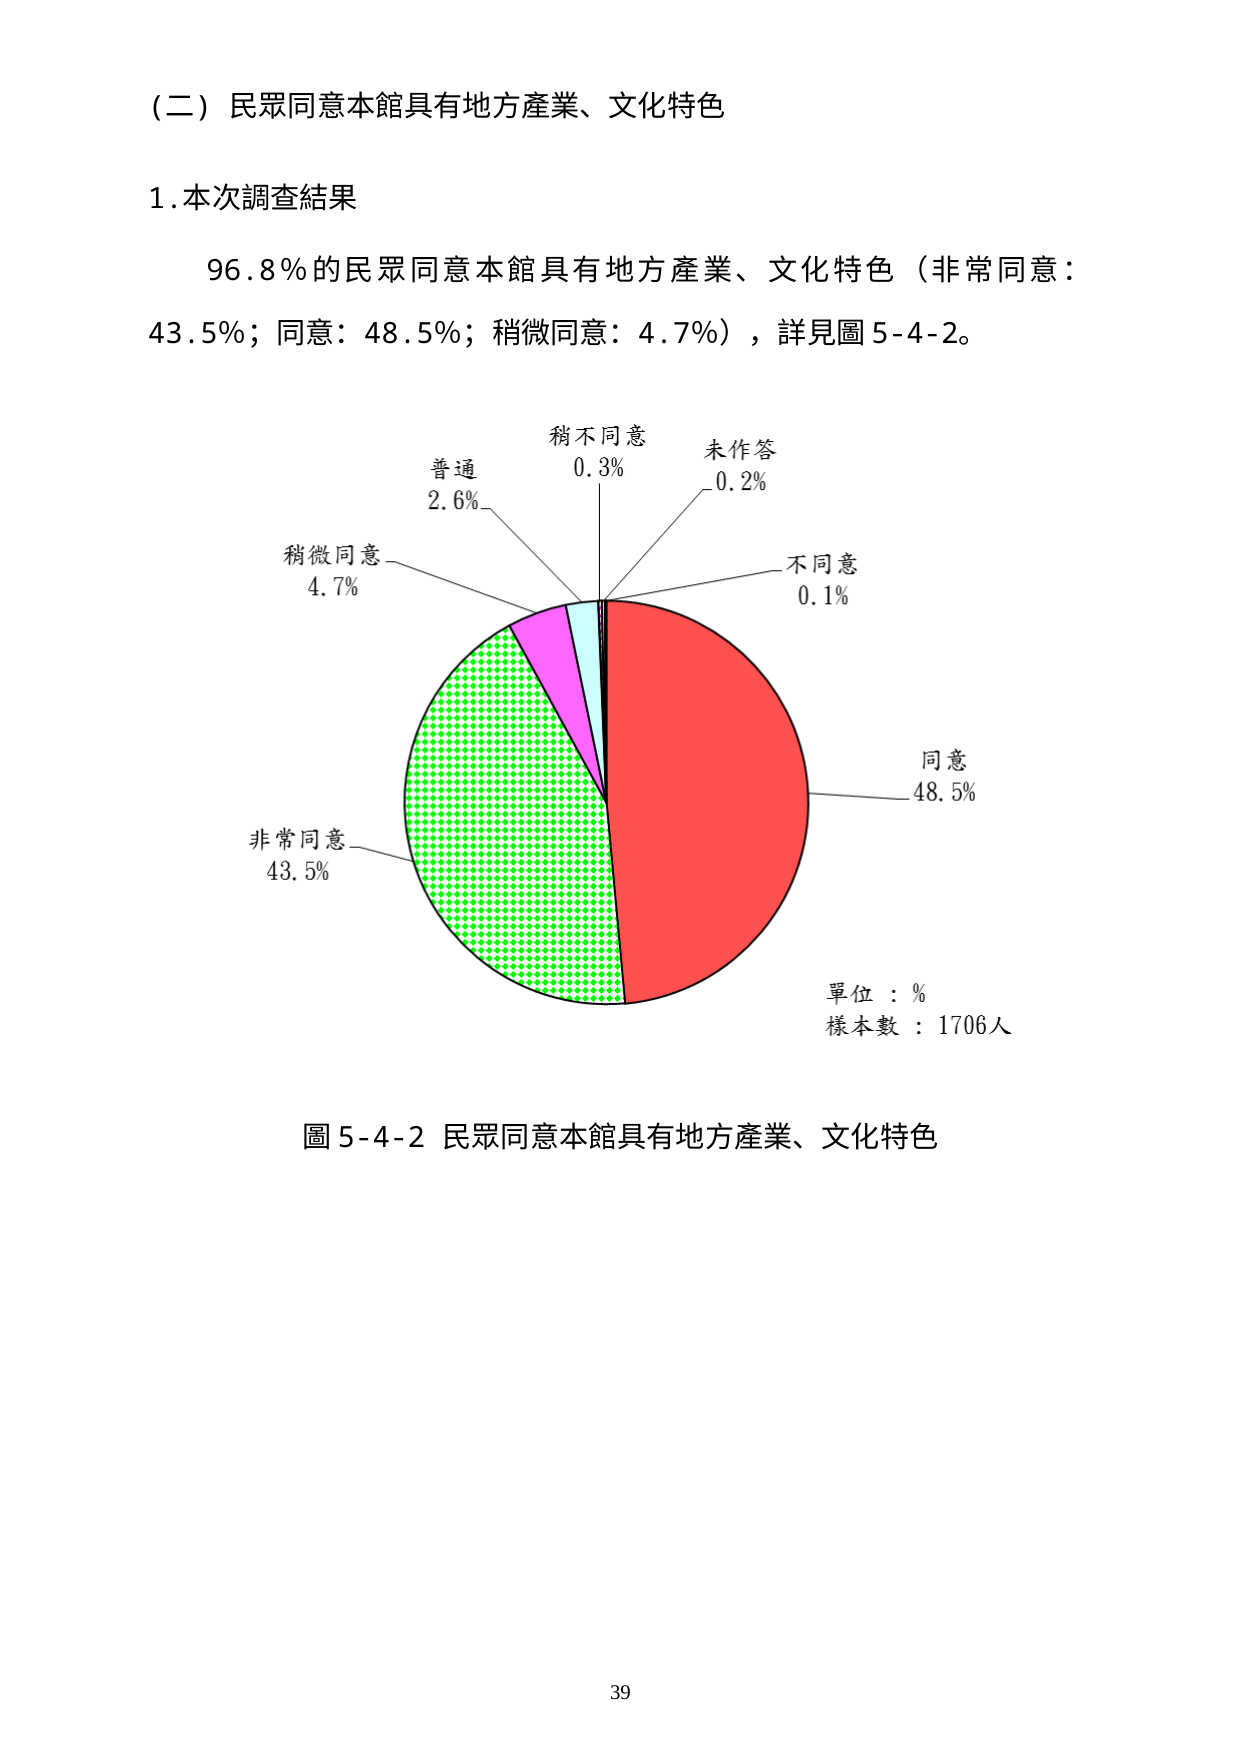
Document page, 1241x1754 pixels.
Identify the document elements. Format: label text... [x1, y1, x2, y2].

picture [213, 402, 1027, 1053]
text (二) 民眾同意本館具有地方產業、文化特色 [148, 82, 1092, 124]
text 圖5-4-2 民眾同意本館具有地方產業、文化特色 [148, 1113, 1092, 1156]
text 96.8％的民眾同意本館具有地方產業、文化特色（非常同意：43.5％；同意：48.5％；稍微同意：4.7％），詳見圖5-4-2。 [148, 246, 1092, 352]
text 1.本次調查結果 [148, 175, 1092, 217]
